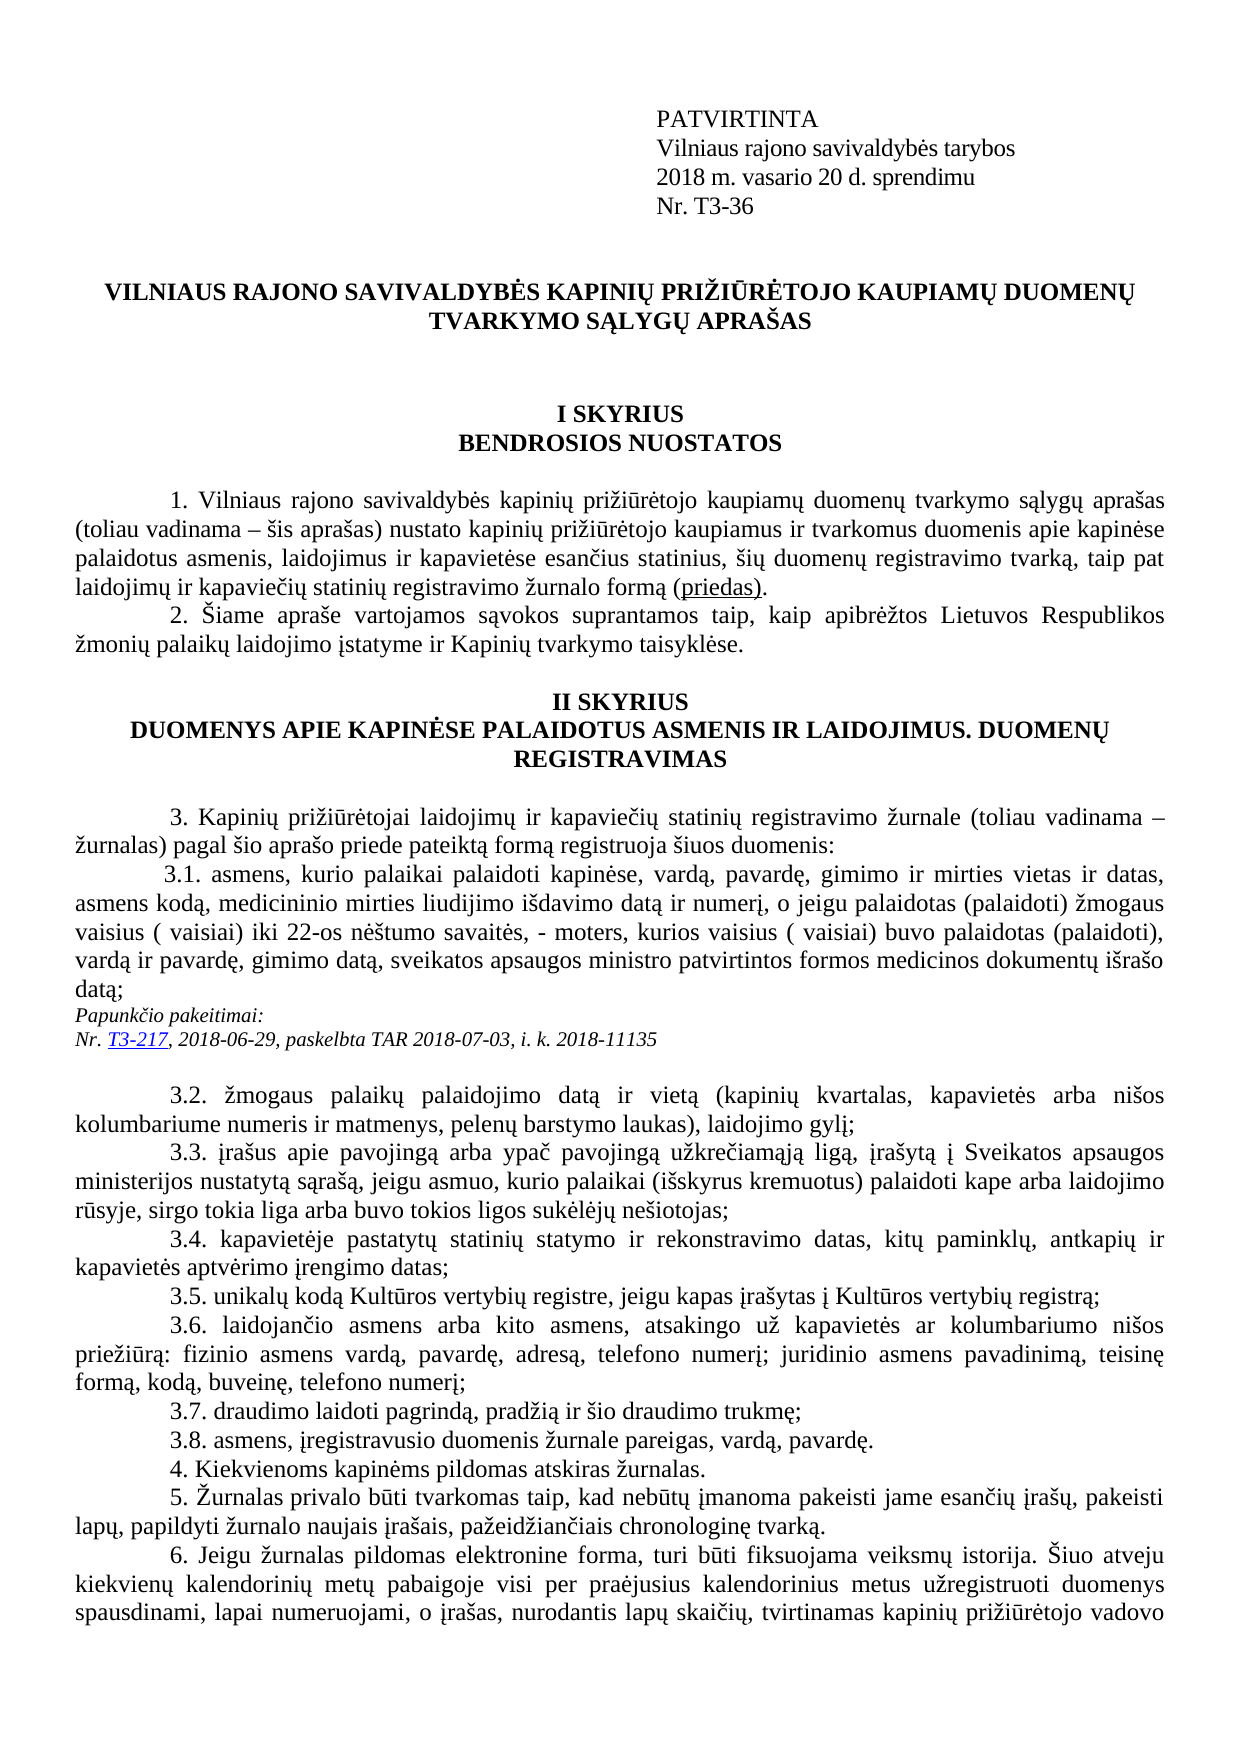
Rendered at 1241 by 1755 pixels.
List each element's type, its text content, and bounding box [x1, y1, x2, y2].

text Nr. T3-217, 2018-06-29, paskelbta TAR 2018-07-03, i. k. 2018-11135 [75, 1027, 1165, 1051]
text Vilniaus rajono savivaldybės tarybos [480, 133, 1165, 162]
text 2018 m. vasario 20 d. sprendimu [480, 162, 1165, 191]
text 2. Šiame apraše vartojamos sąvokos suprantamos taip, kaip apibrėžtos Lietuvos Respublikos žmonių palaikų laidojimo įstatyme ir Kapinių tvarkymo taisyklėse. [75, 601, 1165, 658]
text 3.2. žmogaus palaikų palaidojimo datą ir vietą (kapinių kvartalas, kapavietės arba nišos kolumbariume numeris ir matmenys, pelenų barstymo laukas), laidojimo gylį; [75, 1080, 1165, 1137]
text 3.7. draudimo laidoti pagrindą, pradžią ir šio draudimo trukmę; [75, 1396, 1165, 1425]
text Nr. T3-36 [480, 191, 1165, 219]
text BENDROSIOS NUOSTATOS [75, 428, 1165, 457]
text DUOMENYS APIE KAPINĖSE PALAIDOTUS ASMENIS IR LAIDOJIMUS. DUOMENŲ REGISTRAVIMAS [75, 716, 1165, 773]
text 3.3. įrašus apie pavojingą arba ypač pavojingą užkrečiamąją ligą, įrašytą į Sveikatos apsaugos ministerijos nustatytą sąrašą, jeigu asmuo, kurio palaikai (išskyrus kremuotus) palaidoti kape arba laidojimo rūsyje, sirgo tokia liga arba buvo tokios ligos sukėlėjų nešiotojas; [75, 1137, 1165, 1224]
text 1. Vilniaus rajono savivaldybės kapinių prižiūrėtojo kaupiamų duomenų tvarkymo sąlygų aprašas (toliau vadinama – šis aprašas) nustato kapinių prižiūrėtojo kaupiamus ir tvarkomus duomenis apie kapinėse palaidotus asmenis, laidojimus ir kapavietėse esančius statinius, šių duomenų registravimo tvarką, taip pat laidojimų ir kapaviečių statinių registravimo žurnalo formą (priedas). [75, 486, 1165, 601]
text 6. Jeigu žurnalas pildomas elektronine forma, turi būti fiksuojama veiksmų istorija. Šiuo atveju kiekvienų kalendorinių metų pabaigoje visi per praėjusius kalendorinius metus užregistruoti duomenys spausdinami, lapai numeruojami, o įrašas, nurodantis lapų skaičių, tvirtinamas kapinių prižiūrėtojo vadovo [75, 1540, 1165, 1626]
text 3.1. asmens, kurio palaikai palaidoti kapinėse, vardą, pavardę, gimimo ir mirties vietas ir datas, asmens kodą, medicininio mirties liudijimo išdavimo datą ir numerį, o jeigu palaidotas (palaidoti) žmogaus vaisius ( vaisiai) iki 22-os nėštumo savaitės, - moters, kurios vaisius ( vaisiai) buvo palaidotas (palaidoti), vardą ir pavardę, gimimo datą, sveikatos apsaugos ministro patvirtintos formos medicinos dokumentų išrašo datą; [75, 859, 1165, 1003]
text 3.4. kapavietėje pastatytų statinių statymo ir rekonstravimo datas, kitų paminklų, antkapių ir kapavietės aptvėrimo įrengimo datas; [75, 1224, 1165, 1281]
text 3.6. laidojančio asmens arba kito asmens, atsakingo už kapavietės ar kolumbariumo nišos priežiūrą: fizinio asmens vardą, pavardę, adresą, telefono numerį; juridinio asmens pavadinimą, teisinę formą, kodą, buveinę, telefono numerį; [75, 1310, 1165, 1396]
text II SKYRIUS [75, 687, 1165, 716]
text 4. Kiekvienoms kapinėms pildomas atskiras žurnalas. [75, 1454, 1165, 1482]
text 3. Kapinių prižiūrėtojai laidojimų ir kapaviečių statinių registravimo žurnale (toliau vadinama – žurnalas) pagal šio aprašo priede pateiktą formą registruoja šiuos duomenis: [75, 802, 1165, 859]
text 5. Žurnalas privalo būti tvarkomas taip, kad nebūtų įmanoma pakeisti jame esančių įrašų, pakeisti lapų, papildyti žurnalo naujais įrašais, pažeidžiančiais chronologinę tvarką. [75, 1482, 1165, 1540]
text VILNIAUS RAJONO SAVIVALDYBĖS KAPINIŲ PRIŽIŪRĖTOJO KAUPIAMŲ DUOMENŲ TVARKYMO SĄLYGŲ APRAŠAS [75, 277, 1165, 334]
text I SKYRIUS [75, 399, 1165, 428]
text Papunkčio pakeitimai: [75, 1003, 1165, 1027]
text PATVIRTINTA [480, 104, 1165, 133]
text 3.5. unikalų kodą Kultūros vertybių registre, jeigu kapas įrašytas į Kultūros vertybių registrą; [75, 1281, 1165, 1310]
text 3.8. asmens, įregistravusio duomenis žurnale pareigas, vardą, pavardę. [75, 1425, 1165, 1454]
